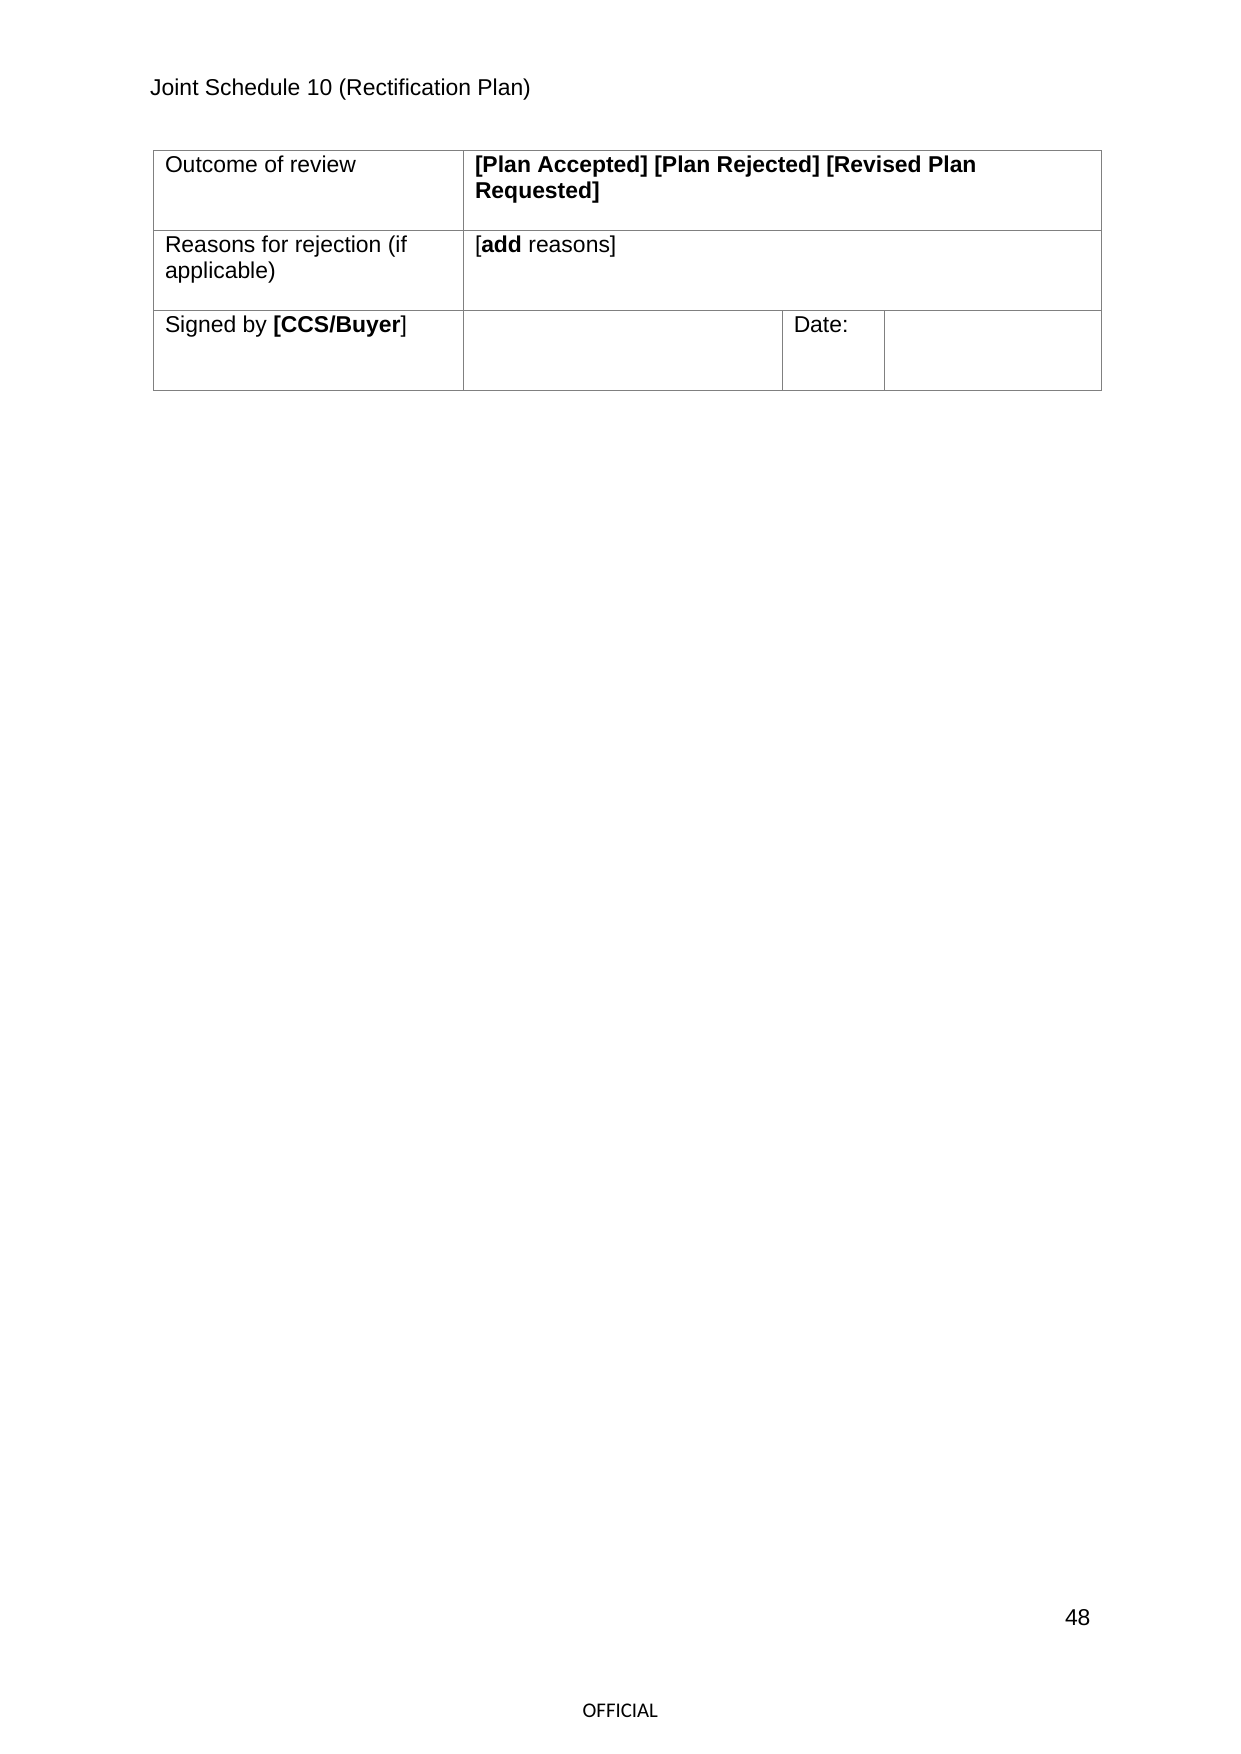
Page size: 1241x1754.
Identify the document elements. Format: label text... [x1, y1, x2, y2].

table_cell Signed by [CCS/Buyer] [154, 311, 463, 390]
table_cell [Plan Accepted] [Plan Rejected] [Revised Plan Requested] [464, 151, 1101, 230]
table_cell [885, 311, 1101, 390]
table_cell Date: [783, 311, 884, 390]
table_cell [464, 311, 782, 390]
table_cell Outcome of review [154, 151, 463, 230]
table_cell Reasons for rejection (if applicable) [154, 231, 463, 310]
table_cell [add reasons] [464, 231, 1101, 310]
